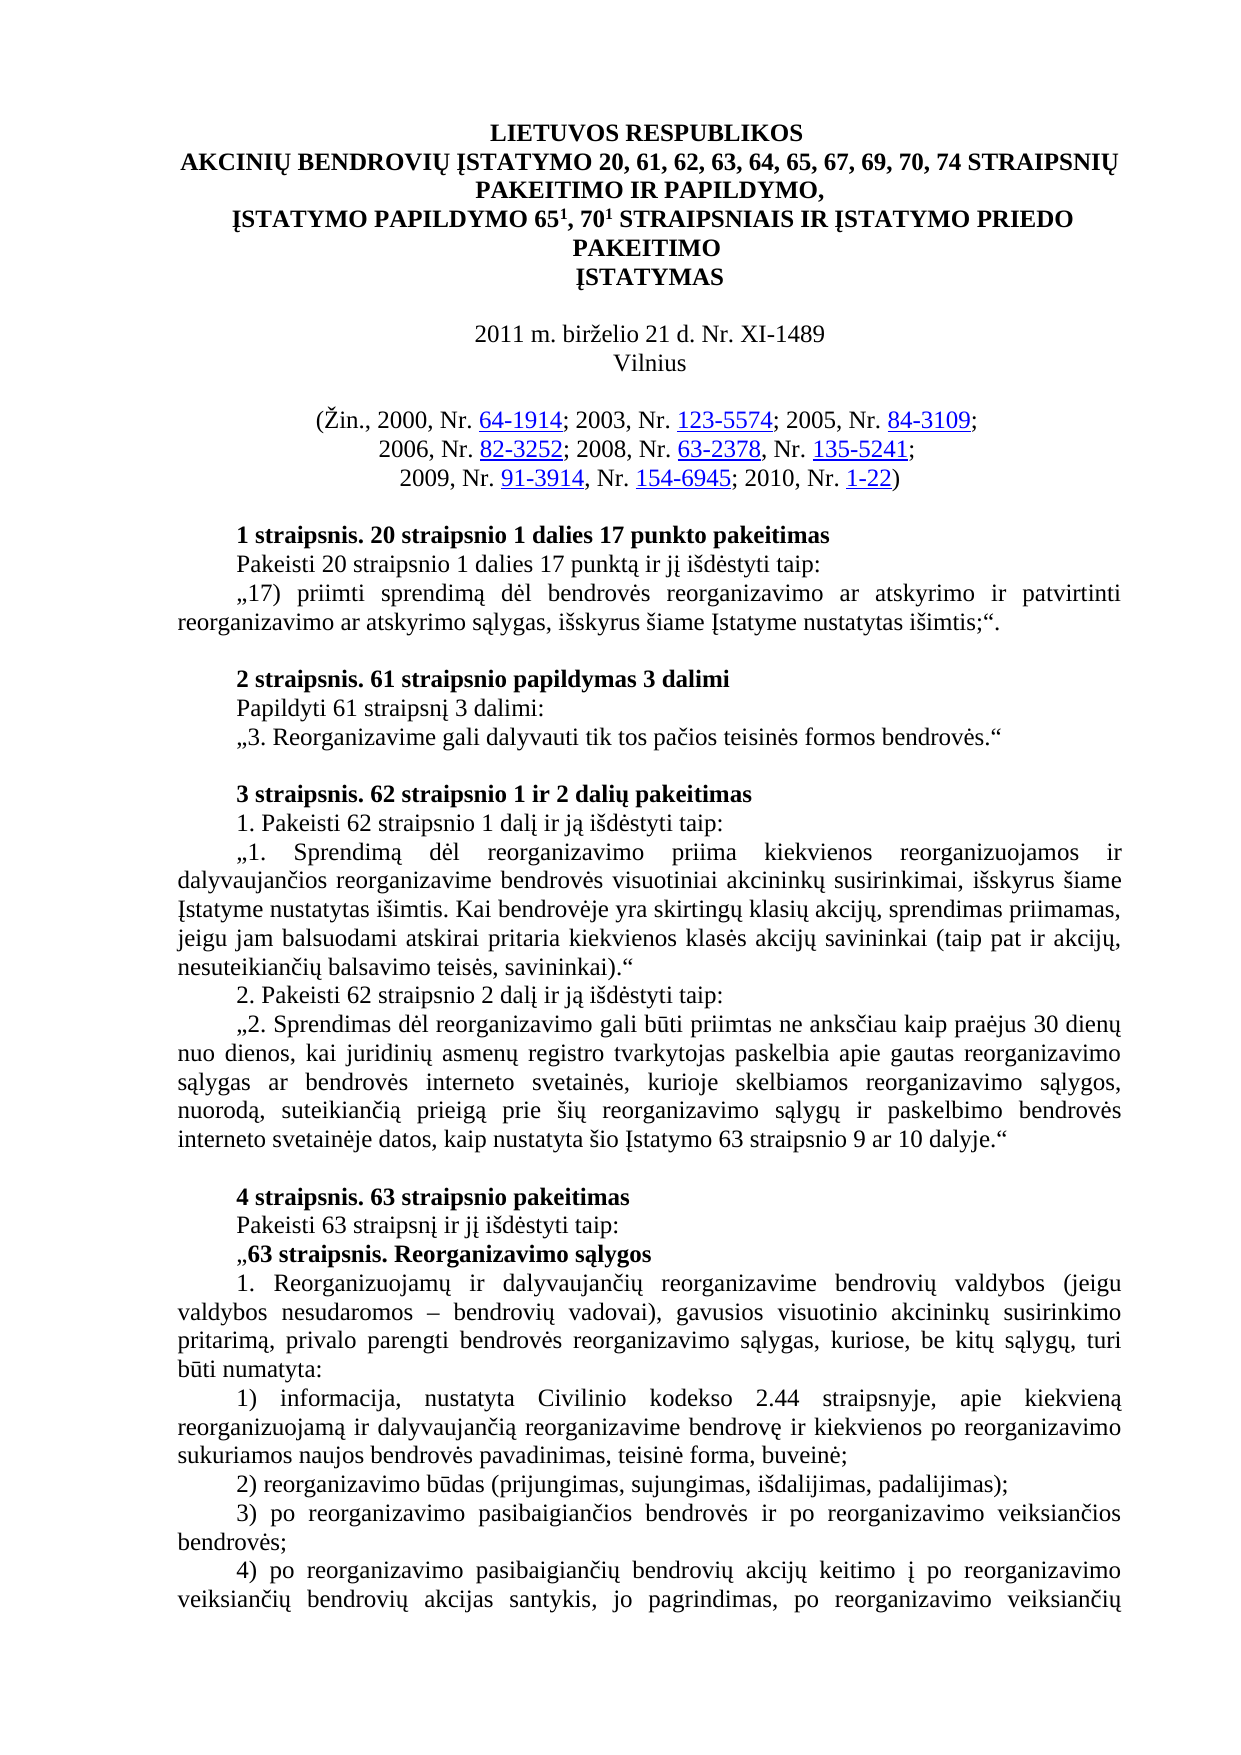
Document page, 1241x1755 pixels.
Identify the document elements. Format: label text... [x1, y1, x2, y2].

text Pakeisti 63 straipsnį ir jį išdėstyti taip: [177, 1211, 1122, 1239]
text ĮSTATYMO PAPILDYMO 651, 701 STRAIPSNIAIS IR ĮSTATYMO PRIEDO PAKEITIMO [177, 204, 1122, 262]
text Pakeisti 20 straipsnio 1 dalies 17 punktą ir jį išdėstyti taip: [177, 549, 1122, 578]
text Papildyti 61 straipsnį 3 dalimi: [177, 693, 1122, 722]
text 1. Reorganizuojamų ir dalyvaujančių reorganizavime bendrovių valdybos (jeigu valdybos nesudaromos – bendrovių vadovai), gavusios visuotinio akcininkų susirinkimo pritarimą, privalo parengti bendrovės reorganizavimo sąlygas, kuriose, be kitų sąlygų, turi būti numatyta: [177, 1268, 1122, 1383]
text 1 straipsnis. 20 straipsnio 1 dalies 17 punkto pakeitimas [177, 521, 1122, 549]
text 3 straipsnis. 62 straipsnio 1 ir 2 dalių pakeitimas [177, 779, 1122, 808]
text 2011 m. birželio 21 d. Nr. XI-1489 [177, 319, 1122, 348]
text AKCINIŲ BENDROVIŲ ĮSTATYMO 20, 61, 62, 63, 64, 65, 67, 69, 70, 74 STRAIPSNIŲ PAKEITIMO IR PAPILDYMO, [177, 147, 1122, 204]
text 3) po reorganizavimo pasibaigiančios bendrovės ir po reorganizavimo veiksiančios bendrovės; [177, 1498, 1122, 1556]
text „63 straipsnis. Reorganizavimo sąlygos [177, 1239, 1122, 1268]
text 2 straipsnis. 61 straipsnio papildymas 3 dalimi [177, 664, 1122, 693]
text 2) reorganizavimo būdas (prijungimas, sujungimas, išdalijimas, padalijimas); [177, 1469, 1122, 1498]
text ĮSTATYMAS [177, 262, 1122, 291]
text „2. Sprendimas dėl reorganizavimo gali būti priimtas ne anksčiau kaip praėjus 30 dienų nuo dienos, kai juridinių asmenų registro tvarkytojas paskelbia apie gautas reorganizavimo sąlygas ar bendrovės interneto svetainės, kurioje skelbiamos reorganizavimo sąlygos, nuorodą, suteikiančią prieigą prie šių reorganizavimo sąlygų ir paskelbimo bendrovės interneto svetainėje datos, kaip nustatyta šio Įstatymo 63 straipsnio 9 ar 10 dalyje.“ [177, 1009, 1122, 1153]
text „3. Reorganizavime gali dalyvauti tik tos pačios teisinės formos bendrovės.“ [177, 722, 1122, 751]
text (Žin., 2000, Nr. 64-1914; 2003, Nr. 123-5574; 2005, Nr. 84-3109; 2006, Nr. 82-3252; 2008, Nr. 63-2378, Nr. 135-5241; 2009, Nr. 91-3914, Nr. 154-6945; 2010, Nr. 1-22) [177, 406, 1122, 492]
text „1. Sprendimą dėl reorganizavimo priima kiekvienos reorganizuojamos ir dalyvaujančios reorganizavime bendrovės visuotiniai akcininkų susirinkimai, išskyrus šiame Įstatyme nustatytas išimtis. Kai bendrovėje yra skirtingų klasių akcijų, sprendimas priimamas, jeigu jam balsuodami atskirai pritaria kiekvienos klasės akcijų savininkai (taip pat ir akcijų, nesuteikiančių balsavimo teisės, savininkai).“ [177, 837, 1122, 981]
text 1) informacija, nustatyta Civilinio kodekso 2.44 straipsnyje, apie kiekvieną reorganizuojamą ir dalyvaujančią reorganizavime bendrovę ir kiekvienos po reorganizavimo sukuriamos naujos bendrovės pavadinimas, teisinė forma, buveinė; [177, 1383, 1122, 1469]
text „17) priimti sprendimą dėl bendrovės reorganizavimo ar atskyrimo ir patvirtinti reorganizavimo ar atskyrimo sąlygas, išskyrus šiame Įstatyme nustatytas išimtis;“. [177, 578, 1122, 636]
text Vilnius [177, 348, 1122, 377]
text 4) po reorganizavimo pasibaigiančių bendrovių akcijų keitimo į po reorganizavimo veiksiančių bendrovių akcijas santykis, jo pagrindimas, po reorganizavimo veiksiančių [177, 1556, 1122, 1613]
text 1. Pakeisti 62 straipsnio 1 dalį ir ją išdėstyti taip: [177, 808, 1122, 837]
text LIETUVOS RESPUBLIKOS [177, 118, 1122, 147]
text 4 straipsnis. 63 straipsnio pakeitimas [177, 1182, 1122, 1211]
text 2. Pakeisti 62 straipsnio 2 dalį ir ją išdėstyti taip: [177, 981, 1122, 1009]
